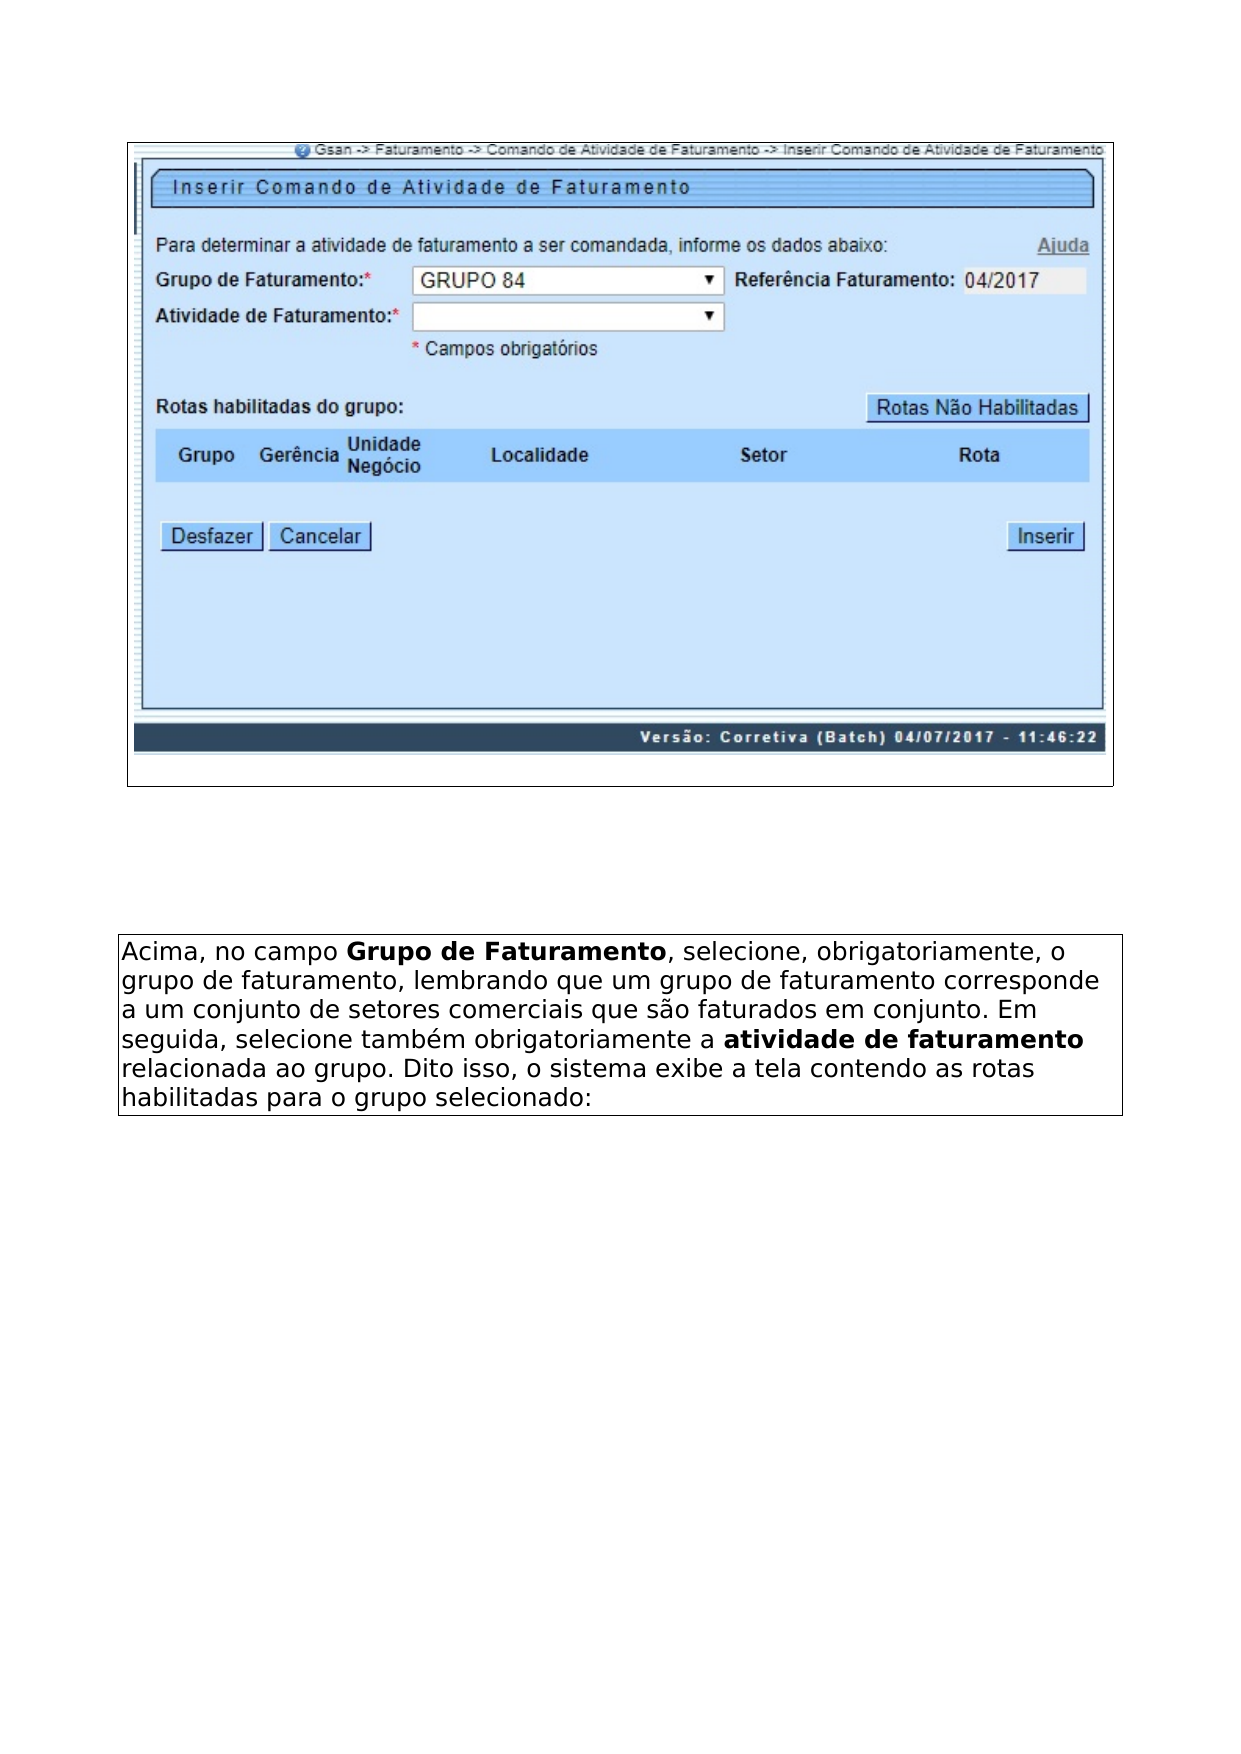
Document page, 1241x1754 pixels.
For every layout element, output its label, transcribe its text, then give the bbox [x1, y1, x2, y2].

table_header Acima, no campo Grupo de Faturamento, selecione, obrigatoriamente, o grupo de faturamento, lembrando que um grupo de faturamento corresponde a um conjunto de setores comerciais que são faturados em conjunto. Em seguida, selecione também obrigatoriamente a atividade de faturamento relacionada ao grupo. Dito isso, o sistema exibe a tela contendo as rotas habilitadas para o grupo selecionado: [119, 935, 1122, 1115]
table_header [128, 143, 1113, 786]
picture [134, 144, 1107, 755]
